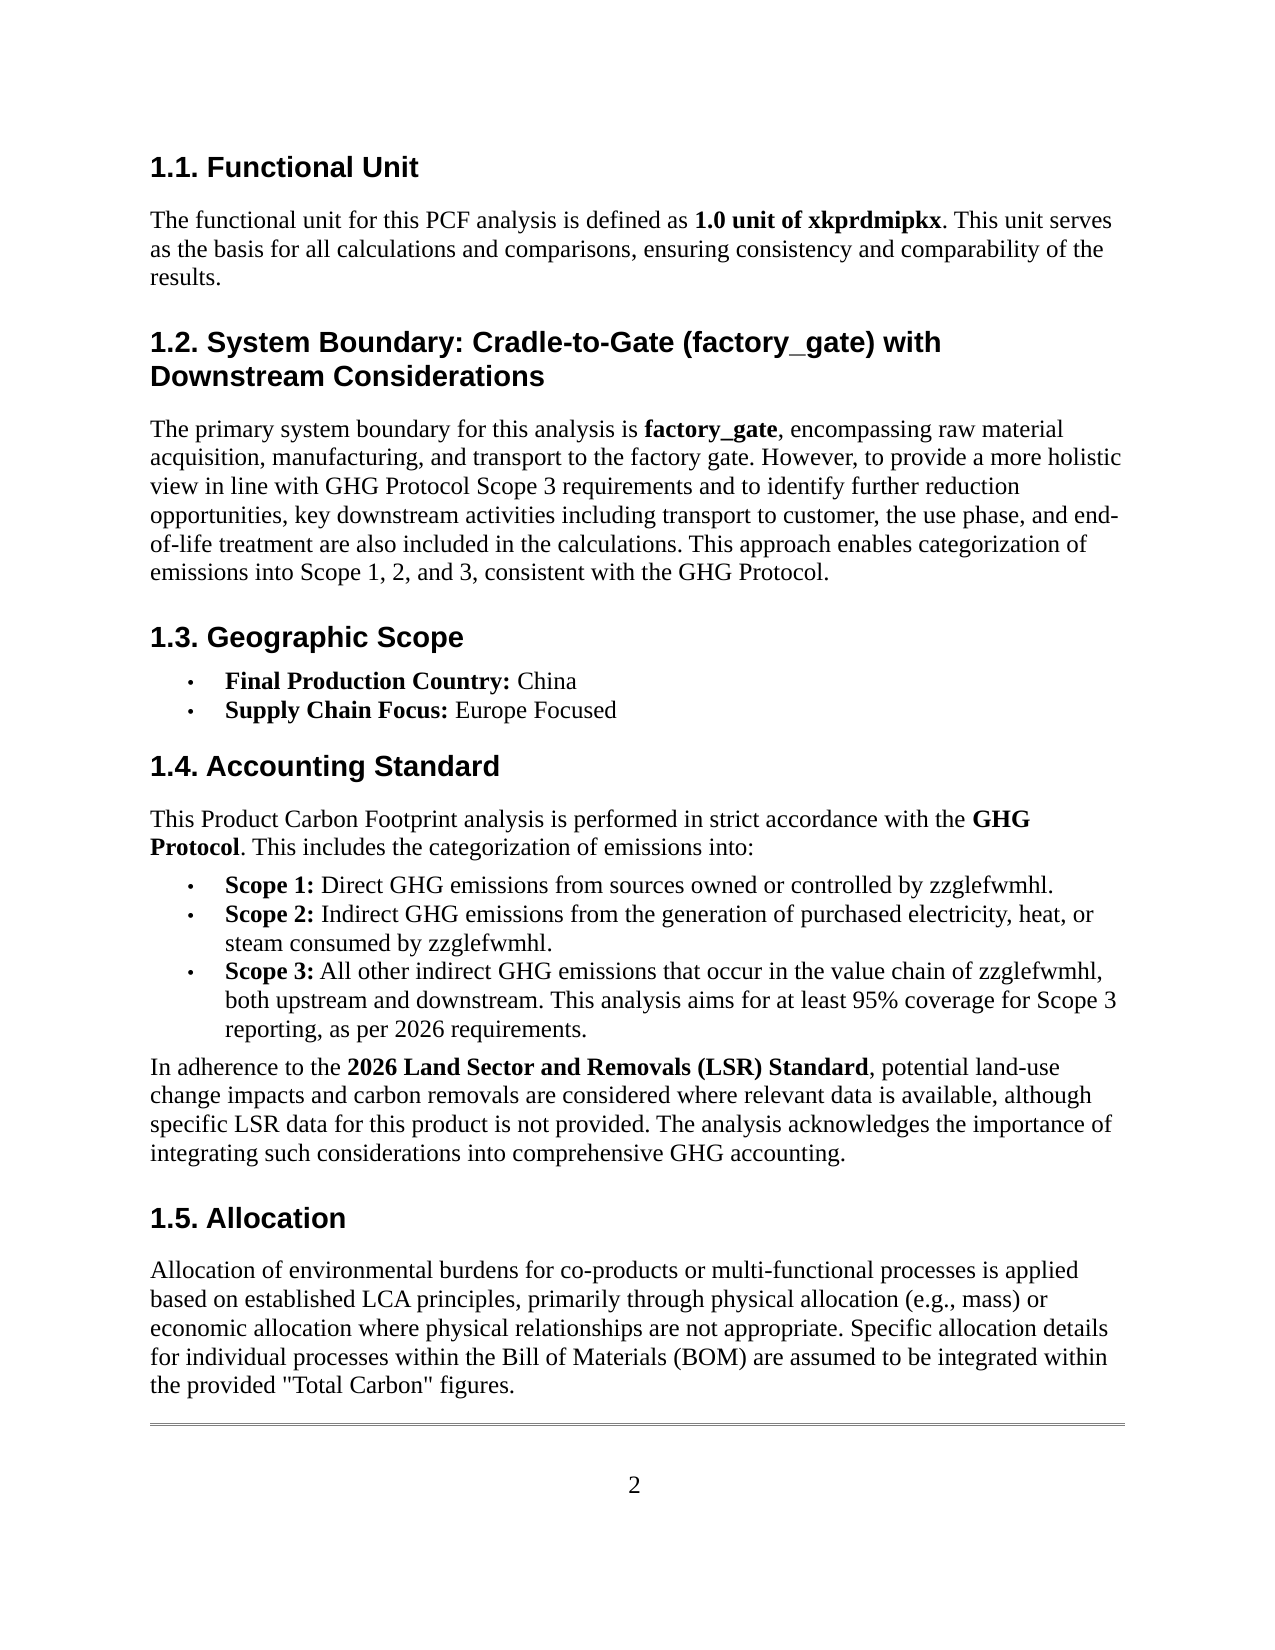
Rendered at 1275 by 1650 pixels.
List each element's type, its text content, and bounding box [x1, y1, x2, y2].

text Allocation of environmental burdens for co-products or multi-functional processes is applied based on established LCA principles, primarily through physical allocation (e.g., mass) or economic allocation where physical relationships are not appropriate. Specific allocation details for individual processes within the Bill of Materials (BOM) are assumed to be integrated within the provided "Total Carbon" figures. [150, 1256, 1125, 1399]
list Final Production Country: China [187, 666, 1125, 695]
list Scope 1: Direct GHG emissions from sources owned or controlled by zzglefwmhl. [187, 870, 1125, 899]
subtitle 1.2. System Boundary: Cradle-to-Gate (factory_gate) with Downstream Considerations [150, 325, 1125, 392]
text In adherence to the 2026 Land Sector and Removals (LSR) Standard, potential land-use change impacts and carbon removals are considered where relevant data is available, although specific LSR data for this product is not provided. The analysis acknowledges the importance of integrating such considerations into comprehensive GHG accounting. [150, 1052, 1125, 1167]
text This Product Carbon Footprint analysis is performed in strict accordance with the GHG Protocol. This includes the categorization of emissions into: [150, 804, 1125, 861]
list Supply Chain Focus: Europe Focused [187, 695, 1125, 724]
subtitle 1.4. Accounting Standard [150, 749, 1125, 782]
subtitle 1.3. Geographic Scope [150, 620, 1125, 654]
list Scope 3: All other indirect GHG emissions that occur in the value chain of zzglefwmhl, both upstream and downstream. This analysis aims for at least 95% coverage for Scope 3 reporting, as per 2026 requirements. [187, 956, 1125, 1043]
subtitle 1.5. Allocation [150, 1201, 1125, 1234]
subtitle 1.1. Functional Unit [150, 150, 1125, 183]
list Scope 2: Indirect GHG emissions from the generation of purchased electricity, heat, or steam consumed by zzglefwmhl. [187, 899, 1125, 956]
text The primary system boundary for this analysis is factory_gate, encompassing raw material acquisition, manufacturing, and transport to the factory gate. However, to provide a more holistic view in line with GHG Protocol Scope 3 requirements and to identify further reduction opportunities, key downstream activities including transport to customer, the use phase, and end-of-life treatment are also included in the calculations. This approach enables categorization of emissions into Scope 1, 2, and 3, consistent with the GHG Protocol. [150, 414, 1125, 586]
text The functional unit for this PCF analysis is defined as 1.0 unit of xkprdmipkx. This unit serves as the basis for all calculations and comparisons, ensuring consistency and comparability of the results. [150, 205, 1125, 291]
